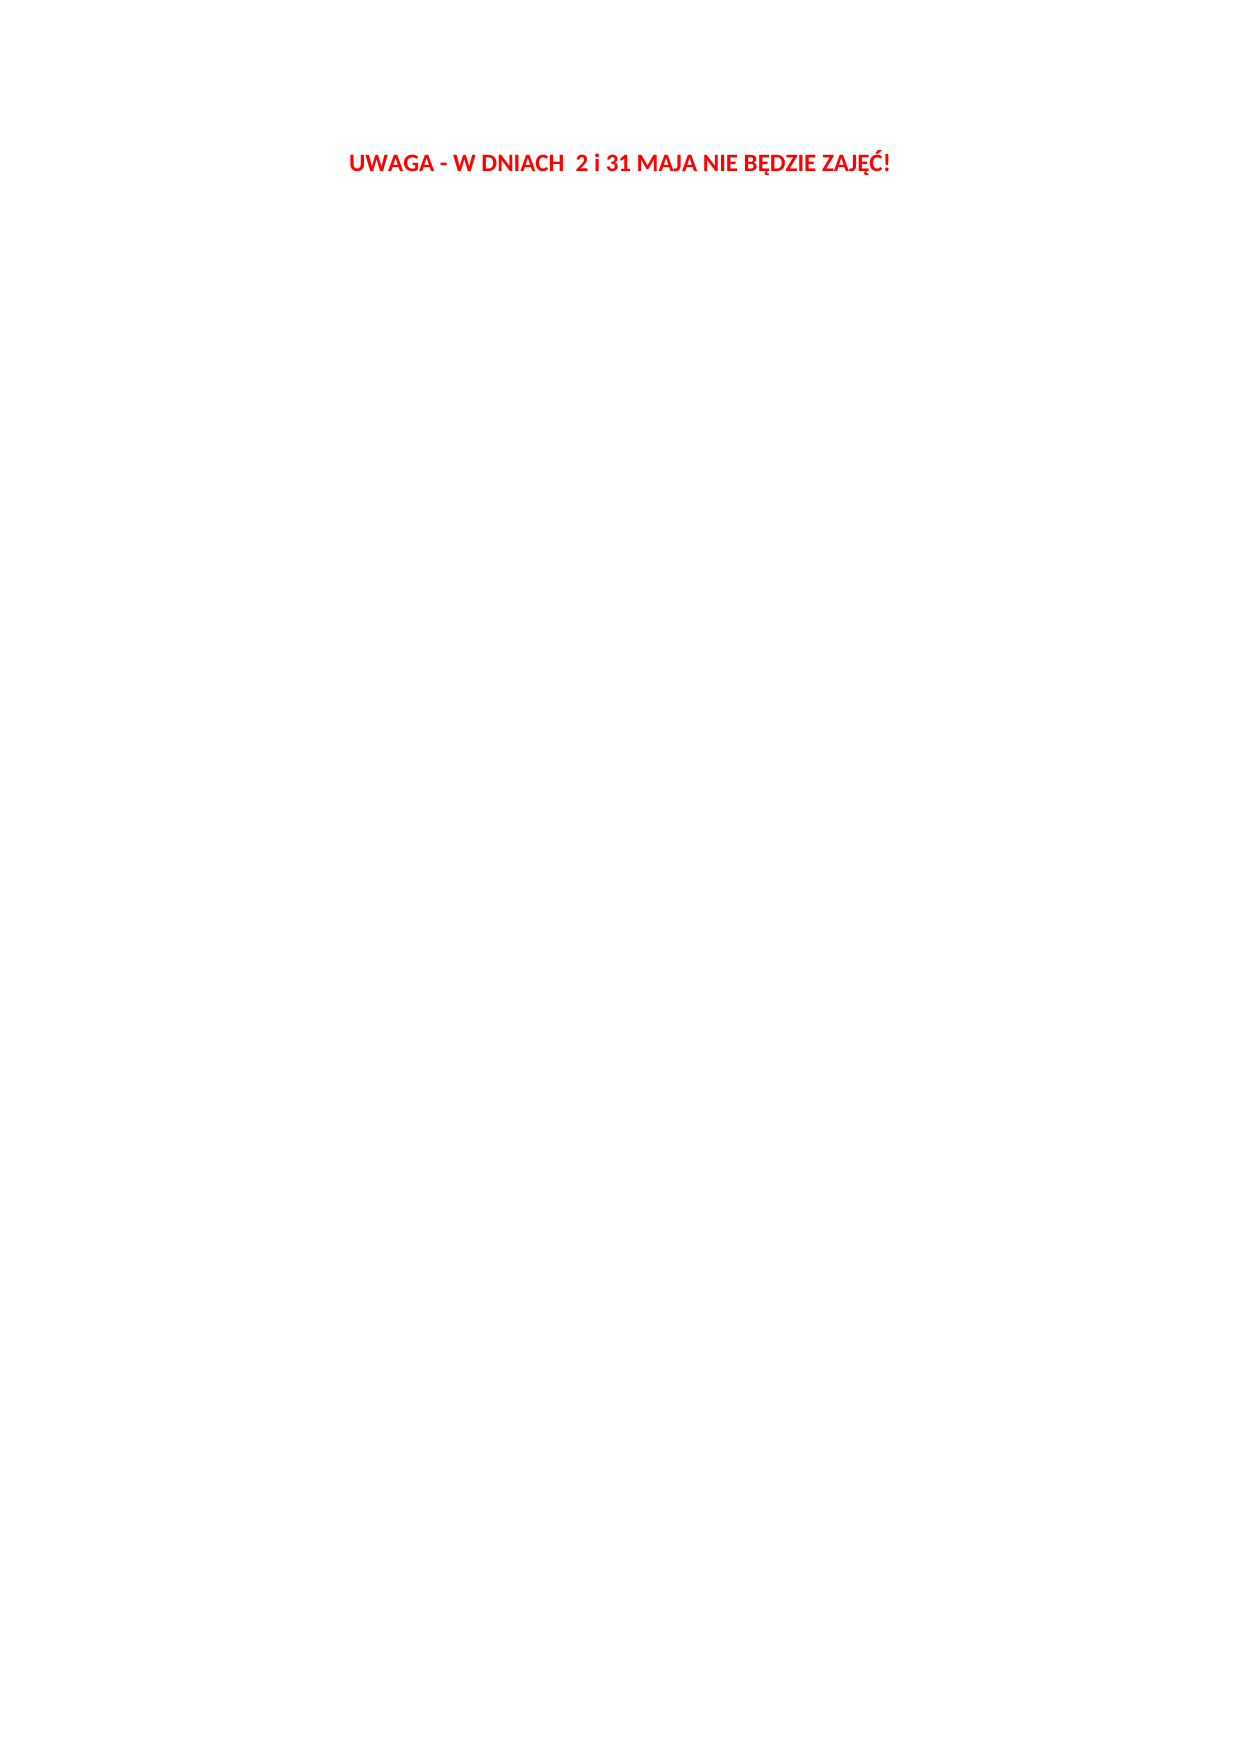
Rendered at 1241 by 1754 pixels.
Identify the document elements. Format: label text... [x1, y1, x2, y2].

text UWAGA - W DNIACH 2 i 31 MAJA NIE BĘDZIE ZAJĘĆ! [148, 148, 1093, 178]
